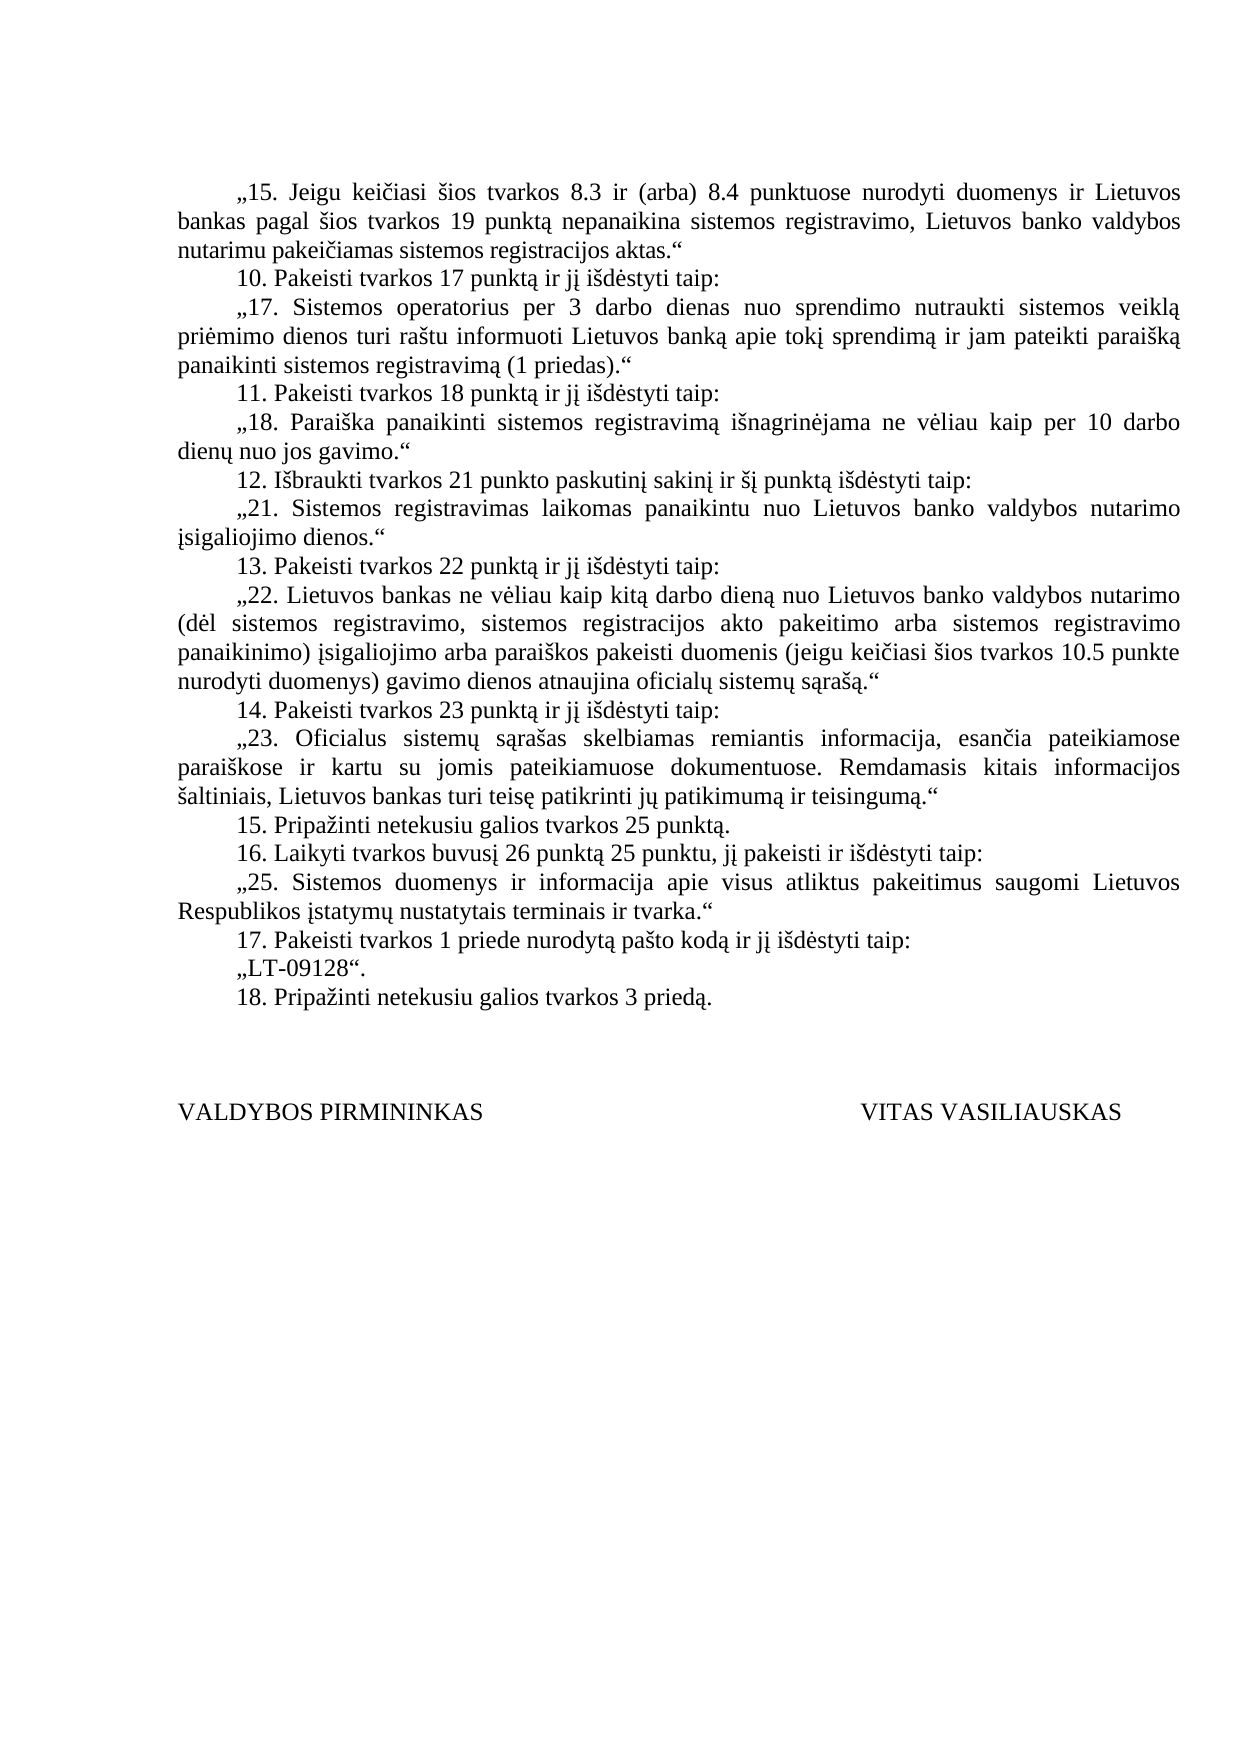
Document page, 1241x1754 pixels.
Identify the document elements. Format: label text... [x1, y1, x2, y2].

text „LT-09128“. [177, 953, 1181, 982]
text „18. Paraiška panaikinti sistemos registravimą išnagrinėjama ne vėliau kaip per 10 darbo dienų nuo jos gavimo.“ [177, 407, 1181, 465]
text „22. Lietuvos bankas ne vėliau kaip kitą darbo dieną nuo Lietuvos banko valdybos nutarimo (dėl sistemos registravimo, sistemos registracijos akto pakeitimo arba sistemos registravimo panaikinimo) įsigaliojimo arba paraiškos pakeisti duomenis (jeigu keičiasi šios tvarkos 10.5 punkte nurodyti duomenys) gavimo dienos atnaujina oficialų sistemų sąrašą.“ [177, 580, 1181, 695]
text Valdybos pirmininkas Vitas Vasiliauskas [177, 1097, 1181, 1126]
text „17. Sistemos operatorius per 3 darbo dienas nuo sprendimo nutraukti sistemos veiklą priėmimo dienos turi raštu informuoti Lietuvos banką apie tokį sprendimą ir jam pateikti paraišką panaikinti sistemos registravimą (1 priedas).“ [177, 292, 1181, 378]
text 18. Pripažinti netekusiu galios tvarkos 3 priedą. [177, 982, 1181, 1011]
text 10. Pakeisti tvarkos 17 punktą ir jį išdėstyti taip: [177, 263, 1181, 292]
text 15. Pripažinti netekusiu galios tvarkos 25 punktą. [177, 810, 1181, 838]
text „23. Oficialus sistemų sąrašas skelbiamas remiantis informacija, esančia pateikiamose paraiškose ir kartu su jomis pateikiamuose dokumentuose. Remdamasis kitais informacijos šaltiniais, Lietuvos bankas turi teisę patikrinti jų patikimumą ir teisingumą.“ [177, 723, 1181, 810]
text „25. Sistemos duomenys ir informacija apie visus atliktus pakeitimus saugomi Lietuvos Respublikos įstatymų nustatytais terminais ir tvarka.“ [177, 867, 1181, 925]
text 16. Laikyti tvarkos buvusį 26 punktą 25 punktu, jį pakeisti ir išdėstyti taip: [177, 838, 1181, 867]
text „15. Jeigu keičiasi šios tvarkos 8.3 ir (arba) 8.4 punktuose nurodyti duomenys ir Lietuvos bankas pagal šios tvarkos 19 punktą nepanaikina sistemos registravimo, Lietuvos banko valdybos nutarimu pakeičiamas sistemos registracijos aktas.“ [177, 177, 1181, 263]
text 11. Pakeisti tvarkos 18 punktą ir jį išdėstyti taip: [177, 378, 1181, 407]
text 17. Pakeisti tvarkos 1 priede nurodytą pašto kodą ir jį išdėstyti taip: [177, 925, 1181, 953]
text „21. Sistemos registravimas laikomas panaikintu nuo Lietuvos banko valdybos nutarimo įsigaliojimo dienos.“ [177, 493, 1181, 551]
text 14. Pakeisti tvarkos 23 punktą ir jį išdėstyti taip: [177, 695, 1181, 723]
text 13. Pakeisti tvarkos 22 punktą ir jį išdėstyti taip: [177, 551, 1181, 580]
text 12. Išbraukti tvarkos 21 punkto paskutinį sakinį ir šį punktą išdėstyti taip: [177, 465, 1181, 493]
